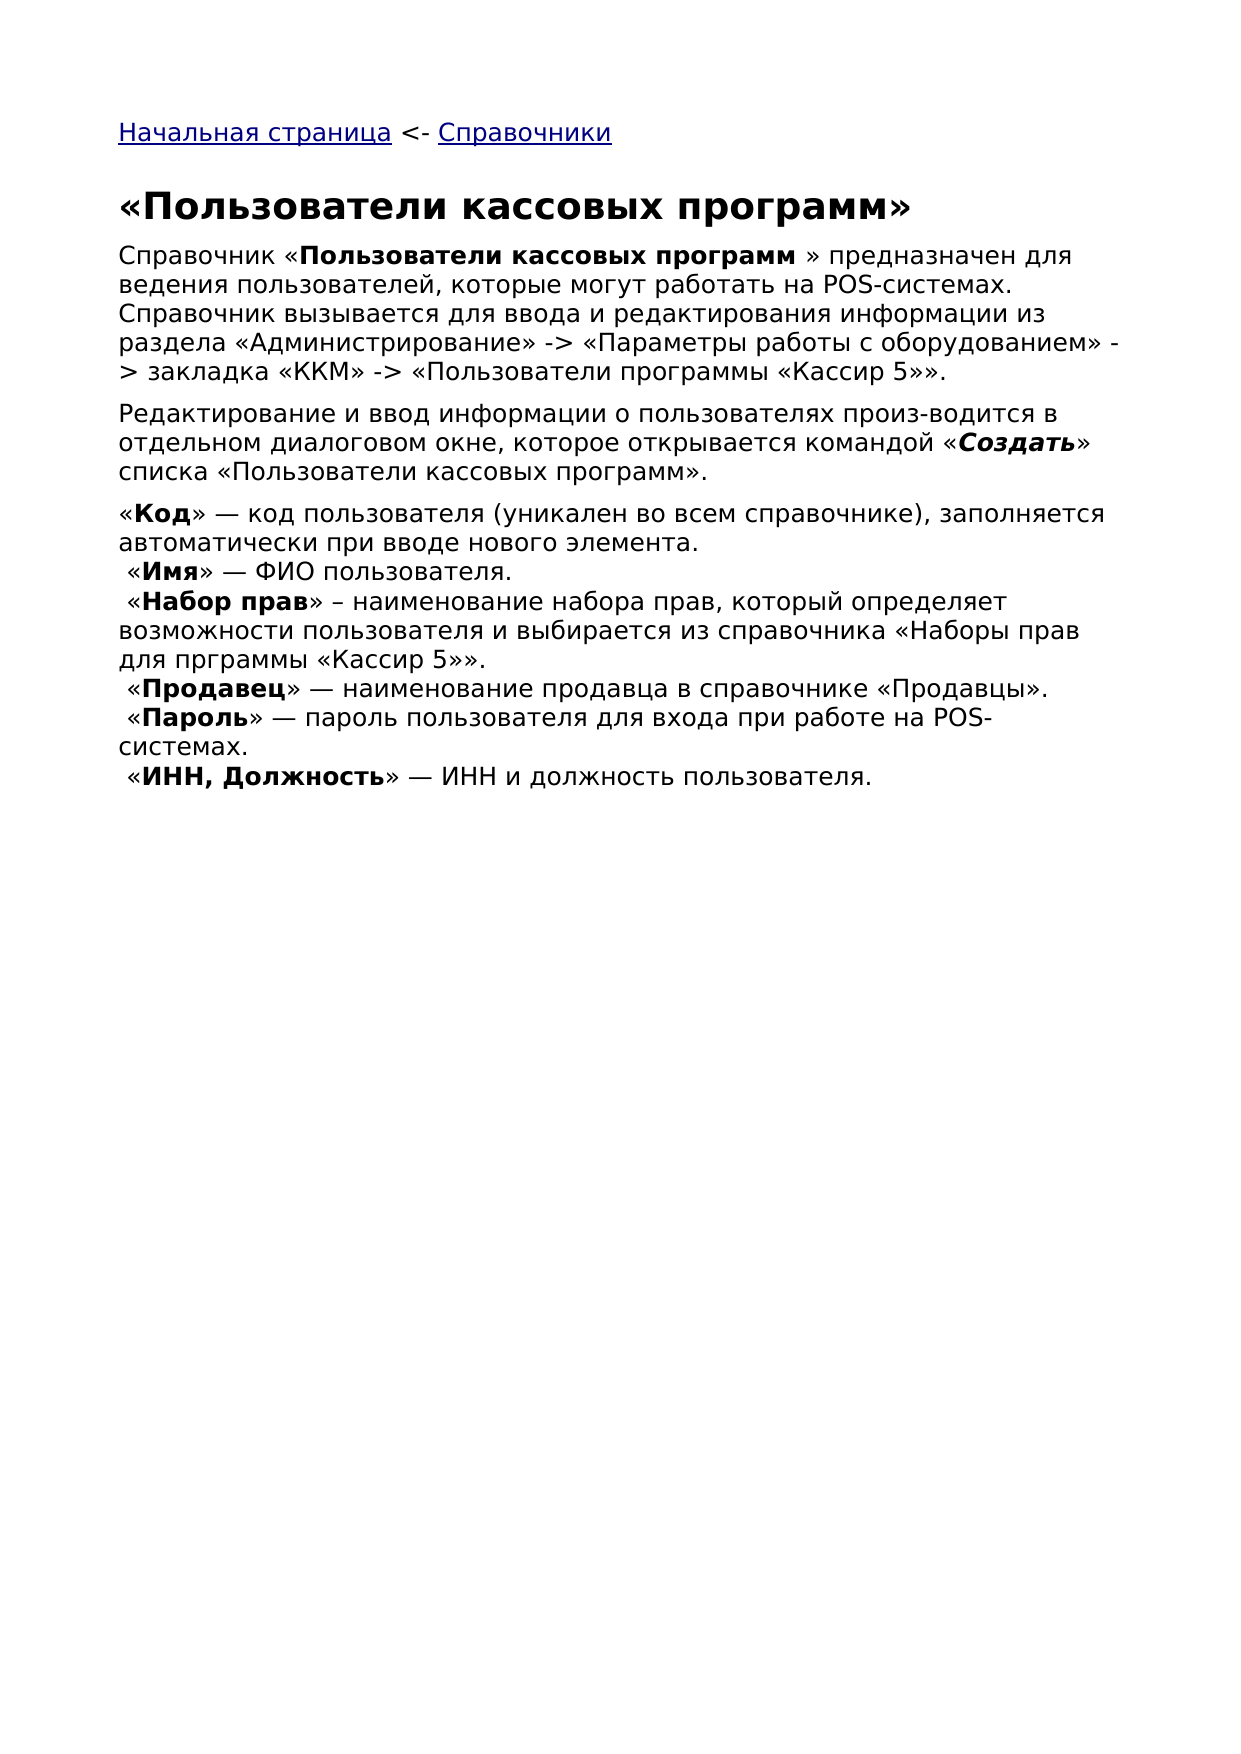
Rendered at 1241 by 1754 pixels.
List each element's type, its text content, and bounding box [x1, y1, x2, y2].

text «Код» — код пользователя (уникален во всем справочнике), заполняется автоматически при вводе нового элемента. «Имя» — ФИО пользователя. «Набор прав» – наименование набора прав, который определяет возможности пользователя и выбирается из справочника «Наборы прав для прграммы «Кассир 5»». «Продавец» — наименование продавца в справочнике «Продавцы». «Пароль» — пароль пользователя для входа при работе на POS-системах. «ИНН, Должность» — ИНН и должность пользователя. [118, 499, 1122, 820]
text Начальная страница <- Справочники [118, 118, 1122, 147]
text Редактирование и ввод информации о пользователях произ-водится в отдельном диалоговом окне, которое открывается командой «Создать» списка «Пользователи кассовых программ». [118, 399, 1122, 487]
text Справочник «Пользователи кассовых программ » предназначен для ведения пользователей, которые могут работать на POS-системах. Справочник вызывается для ввода и редактирования информации из раздела «Администрирование» -> «Параметры работы с оборудованием» -> закладка «ККМ» -> «Пользователи программы «Кассир 5»». [118, 241, 1122, 387]
subtitle «Пользователи кассовых программ» [118, 185, 1122, 228]
